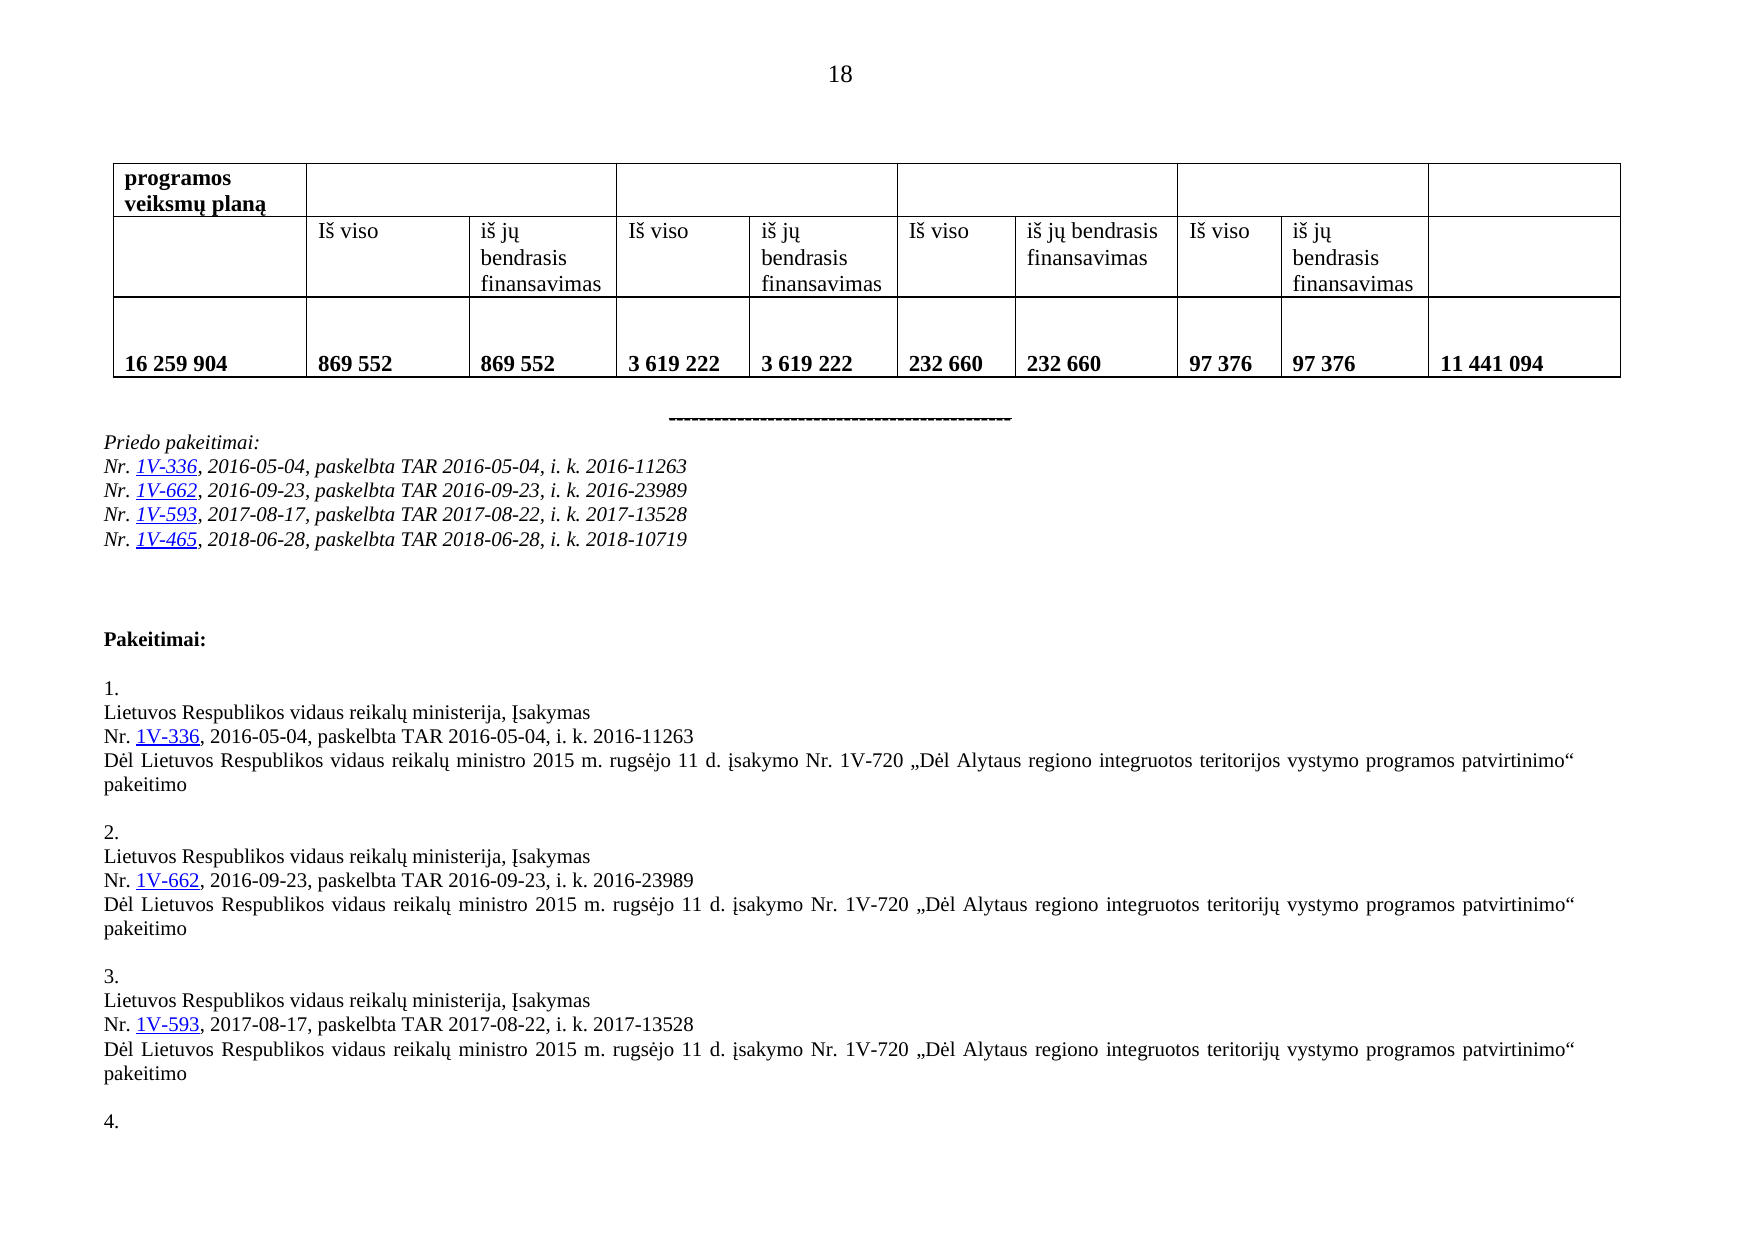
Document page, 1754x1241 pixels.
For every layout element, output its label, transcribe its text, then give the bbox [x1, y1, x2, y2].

text Priedo pakeitimai: [103, 430, 1577, 454]
table_cell 11 441 094 [1429, 298, 1620, 376]
text Dėl Lietuvos Respublikos vidaus reikalų ministro 2015 m. rugsėjo 11 d. įsakymo Nr. 1V-720 „Dėl Alytaus regiono integruotos teritorijų vystymo programos patvirtinimo“ pakeitimo [103, 892, 1577, 940]
table_cell iš jų bendrasis finansavimas [1282, 217, 1428, 296]
table_cell 869 552 [470, 298, 616, 376]
table_header [1178, 164, 1428, 216]
text Nr. 1V-336, 2016-05-04, paskelbta TAR 2016-05-04, i. k. 2016-11263 [103, 454, 1577, 478]
table_header [898, 164, 1177, 216]
table_cell 3 619 222 [617, 298, 749, 376]
table_cell Iš viso [307, 217, 469, 296]
table_cell iš jų bendrasis finansavimas [470, 217, 616, 296]
text Dėl Lietuvos Respublikos vidaus reikalų ministro 2015 m. rugsėjo 11 d. įsakymo Nr. 1V-720 „Dėl Alytaus regiono integruotos teritorijos vystymo programos patvirtinimo“ pakeitimo [103, 748, 1577, 796]
table_cell 97 376 [1282, 298, 1428, 376]
table_cell 16 259 904 [114, 298, 306, 376]
table_cell iš jų bendrasis finansavimas [750, 217, 897, 296]
table_cell 869 552 [307, 298, 469, 376]
table_cell Iš viso [617, 217, 749, 296]
text 3. [103, 964, 1577, 988]
text Nr. 1V-662, 2016-09-23, paskelbta TAR 2016-09-23, i. k. 2016-23989 [103, 478, 1577, 502]
text 2. [103, 820, 1577, 844]
text --------------------------------------------- [103, 404, 1577, 430]
text Lietuvos Respublikos vidaus reikalų ministerija, Įsakymas [103, 699, 1577, 724]
table_header [1429, 164, 1620, 216]
text Nr. 1V-336, 2016-05-04, paskelbta TAR 2016-05-04, i. k. 2016-11263 [103, 724, 1577, 748]
text Pakeitimai: [103, 627, 1577, 651]
table_header [617, 164, 897, 216]
text Lietuvos Respublikos vidaus reikalų ministerija, Įsakymas [103, 988, 1577, 1012]
table_header programos veiksmų planą [114, 164, 306, 216]
text 1. [103, 676, 1577, 699]
table_cell iš jų bendrasis finansavimas [1016, 217, 1177, 296]
text Nr. 1V-662, 2016-09-23, paskelbta TAR 2016-09-23, i. k. 2016-23989 [103, 868, 1577, 892]
table_cell 232 660 [1016, 298, 1177, 376]
table_cell [1429, 217, 1620, 296]
table_cell 3 619 222 [750, 298, 897, 376]
table_cell Iš viso [898, 217, 1015, 296]
text Lietuvos Respublikos vidaus reikalų ministerija, Įsakymas [103, 844, 1577, 868]
text Nr. 1V-593, 2017-08-17, paskelbta TAR 2017-08-22, i. k. 2017-13528 [103, 1012, 1577, 1036]
table_cell 97 376 [1178, 298, 1281, 376]
table_cell [114, 217, 306, 296]
table_cell Iš viso [1178, 217, 1281, 296]
text 4. [103, 1109, 1577, 1133]
table_header [307, 164, 616, 216]
text Nr. 1V-465, 2018-06-28, paskelbta TAR 2018-06-28, i. k. 2018-10719 [103, 526, 1577, 551]
text Dėl Lietuvos Respublikos vidaus reikalų ministro 2015 m. rugsėjo 11 d. įsakymo Nr. 1V-720 „Dėl Alytaus regiono integruotos teritorijų vystymo programos patvirtinimo“ pakeitimo [103, 1036, 1577, 1084]
text Nr. 1V-593, 2017-08-17, paskelbta TAR 2017-08-22, i. k. 2017-13528 [103, 502, 1577, 526]
table_cell 232 660 [898, 298, 1015, 376]
